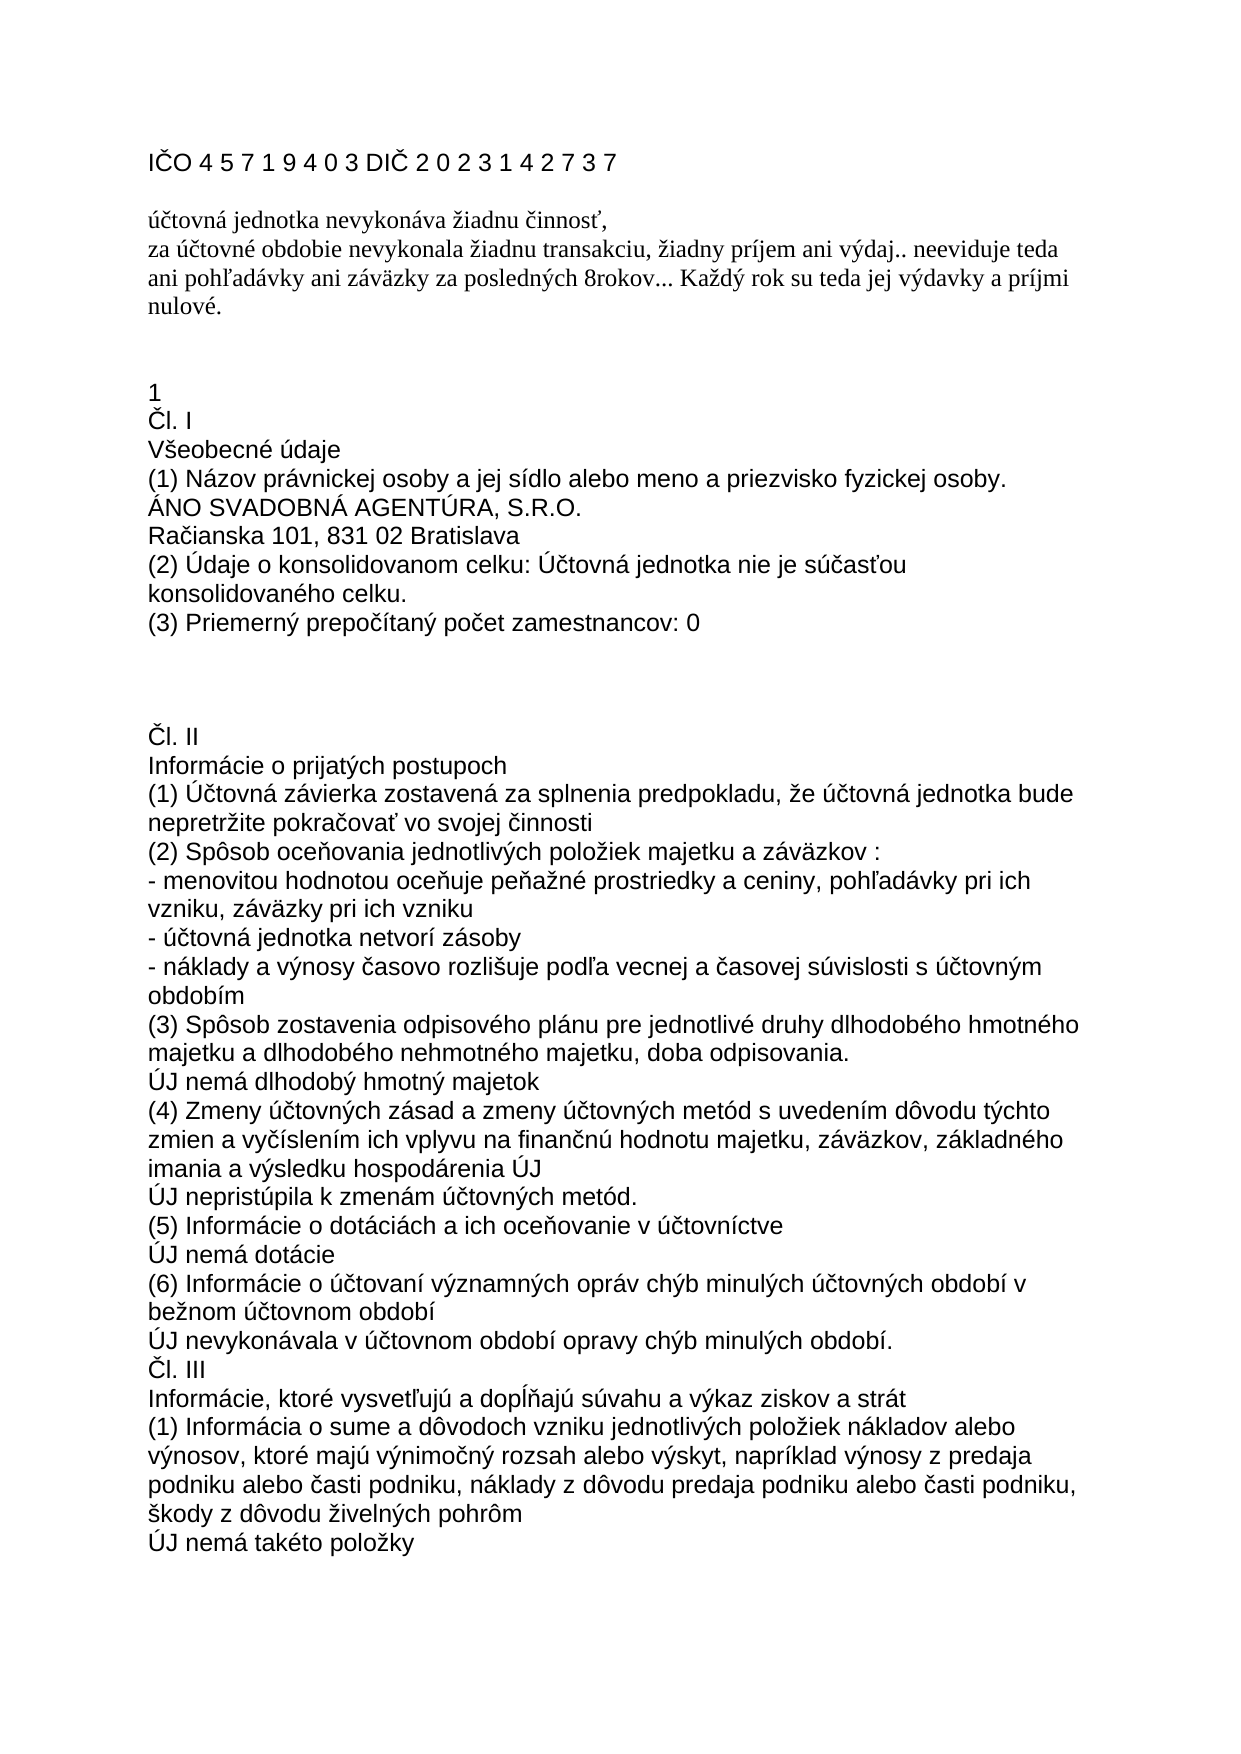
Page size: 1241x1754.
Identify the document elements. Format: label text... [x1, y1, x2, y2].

text účtovná jednotka nevykonáva žiadnu činnosť, [148, 205, 1093, 234]
text IČO 4 5 7 1 9 4 0 3 DIČ 2 0 2 3 1 4 2 7 3 7 [148, 148, 1093, 176]
text za účtovné obdobie nevykonala žiadnu transakciu, žiadny príjem ani výdaj.. neeviduje teda ani pohľadávky ani záväzky za posledných 8rokov... Každý rok su teda jej výdavky a príjmi nulové. [148, 234, 1093, 320]
text Čl. II Informácie o prijatých postupoch (1) Účtovná závierka zostavená za splnenia predpokladu, že účtovná jednotka bude nepretržite pokračovať vo svojej činnosti (2) Spôsob oceňovania jednotlivých položiek majetku a záväzkov : - menovitou hodnotou oceňuje peňažné prostriedky a ceniny, pohľadávky pri ich vzniku, záväzky pri ich vzniku - účtovná jednotka netvorí zásoby - náklady a výnosy časovo rozlišuje podľa vecnej a časovej súvislosti s účtovným obdobím (3) Spôsob zostavenia odpisového plánu pre jednotlivé druhy dlhodobého hmotného majetku a dlhodobého nehmotného majetku, doba odpisovania. ÚJ nemá dlhodobý hmotný majetok (4) Zmeny účtovných zásad a zmeny účtovných metód s uvedením dôvodu týchto zmien a vyčíslením ich vplyvu na finančnú hodnotu majetku, záväzkov, základného imania a výsledku hospodárenia ÚJ ÚJ nepristúpila k zmenám účtovných metód. (5) Informácie o dotáciách a ich oceňovanie v účtovníctve ÚJ nemá dotácie (6) Informácie o účtovaní významných opráv chýb minulých účtovných období v bežnom účtovnom období ÚJ nevykonávala v účtovnom období opravy chýb minulých období. Čl. III Informácie, ktoré vysvetľujú a dopĺňajú súvahu a výkaz ziskov a strát (1) Informácia o sume a dôvodoch vzniku jednotlivých položiek nákladov alebo výnosov, ktoré majú výnimočný rozsah alebo výskyt, napríklad výnosy z predaja podniku alebo časti podniku, náklady z dôvodu predaja podniku alebo časti podniku, škody z dôvodu živelných pohrôm ÚJ nemá takéto položky [148, 722, 1093, 1556]
text 1 Čl. I Všeobecné údaje (1) Názov právnickej osoby a jej sídlo alebo meno a priezvisko fyzickej osoby. ÁNO SVADOBNÁ AGENTÚRA, S.R.O. Račianska 101, 831 02 Bratislava (2) Údaje o konsolidovanom celku: Účtovná jednotka nie je súčasťou konsolidovaného celku. (3) Priemerný prepočítaný počet zamestnancov: 0 [148, 349, 1093, 664]
